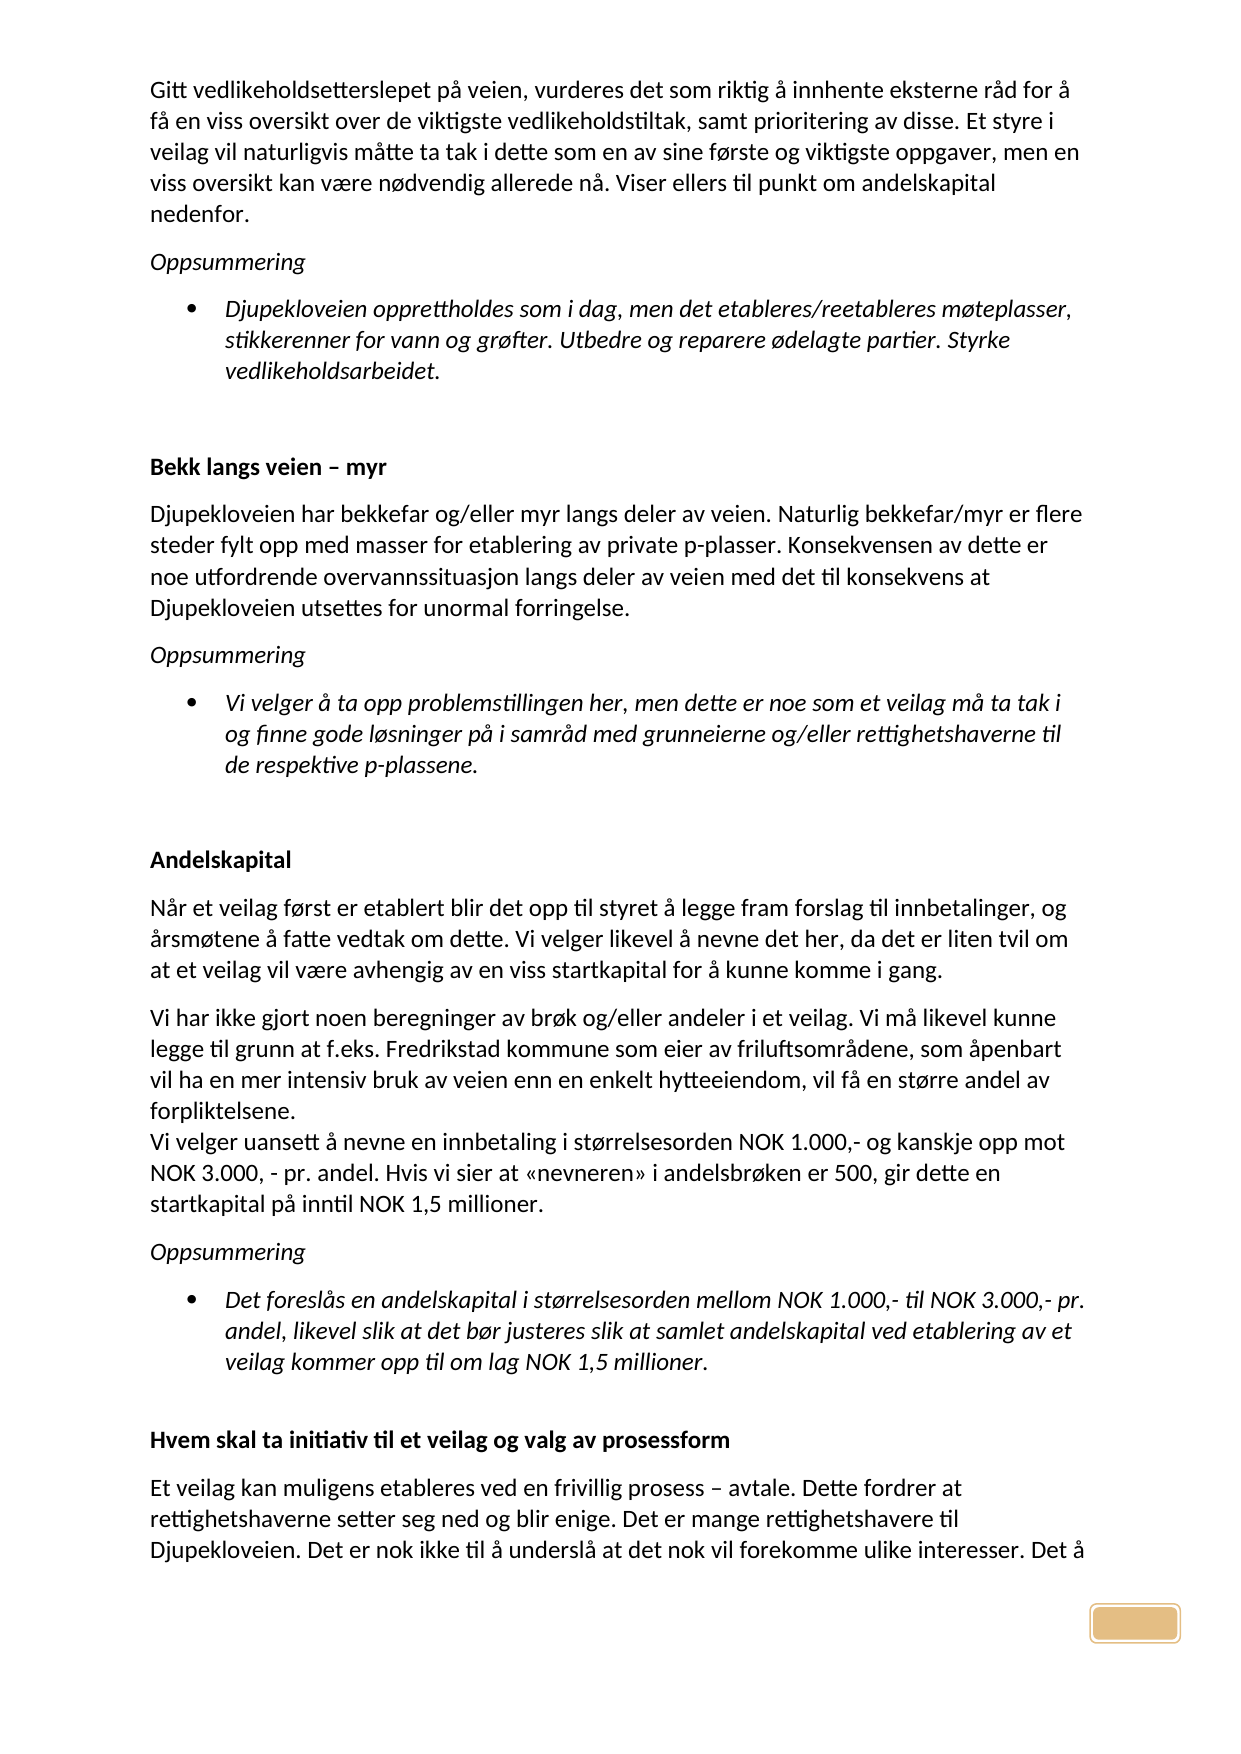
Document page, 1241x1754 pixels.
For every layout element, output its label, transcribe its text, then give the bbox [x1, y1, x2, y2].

text Bekk langs veien – myr [150, 451, 1090, 481]
list Det foreslås en andelskapital i størrelsesorden mellom NOK 1.000,- til NOK 3.000,- pr. andel, likevel slik at det bør justeres slik at samlet andelskapital ved etablering av et veilag kommer opp til om lag NOK 1,5 millioner. [187, 1284, 1090, 1407]
text Andelskapital [150, 844, 1090, 875]
text Gitt vedlikeholdsetterslepet på veien, vurderes det som riktig å innhente eksterne råd for å få en viss oversikt over de viktigste vedlikeholdstiltak, samt prioritering av disse. Et styre i veilag vil naturligvis måtte ta tak i dette som en av sine første og viktigste oppgaver, men en viss oversikt kan være nødvendig allerede nå. Viser ellers til punkt om andelskapital nedenfor. [150, 74, 1090, 228]
text Når et veilag først er etablert blir det opp til styret å legge fram forslag til innbetalinger, og årsmøtene å fatte vedtak om dette. Vi velger likevel å nevne det her, da det er liten tvil om at et veilag vil være avhengig av en viss startkapital for å kunne komme i gang. [150, 892, 1090, 985]
list Djupekloveien opprettholdes som i dag, men det etableres/reetableres møteplasser, stikkerenner for vann og grøfter. Utbedre og reparere ødelagte partier. Styrke vedlikeholdsarbeidet. [187, 293, 1090, 386]
text Hvem skal ta initiativ til et veilag og valg av prosessform [150, 1424, 1090, 1455]
text Et veilag kan muligens etableres ved en frivillig prosess – avtale. Dette fordrer at rettighetshaverne setter seg ned og blir enige. Det er mange rettighetshavere til Djupekloveien. Det er nok ikke til å underslå at det nok vil forekomme ulike interesser. Det å [150, 1472, 1090, 1565]
text Vi har ikke gjort noen beregninger av brøk og/eller andeler i et veilag. Vi må likevel kunne legge til grunn at f.eks. Fredrikstad kommune som eier av friluftsområdene, som åpenbart vil ha en mer intensiv bruk av veien enn en enkelt hytteeiendom, vil få en større andel av forpliktelsene. Vi velger uansett å nevne en innbetaling i størrelsesorden NOK 1.000,- og kanskje opp mot NOK 3.000, - pr. andel. Hvis vi sier at «nevneren» i andelsbrøken er 500, gir dette en startkapital på inntil NOK 1,5 millioner. [150, 1002, 1090, 1219]
text Oppsummering [150, 246, 1090, 276]
text Oppsummering [150, 1236, 1090, 1267]
text Oppsummering [150, 639, 1090, 670]
list Vi velger å ta opp problemstillingen her, men dette er noe som et veilag må ta tak i og finne gode løsninger på i samråd med grunneierne og/eller rettighetshaverne til de respektive p-plassene. [187, 687, 1090, 780]
text Djupekloveien har bekkefar og/eller myr langs deler av veien. Naturlig bekkefar/myr er flere steder fylt opp med masser for etablering av private p-plasser. Konsekvensen av dette er noe utfordrende overvannssituasjon langs deler av veien med det til konsekvens at Djupekloveien utsettes for unormal forringelse. [150, 498, 1090, 622]
